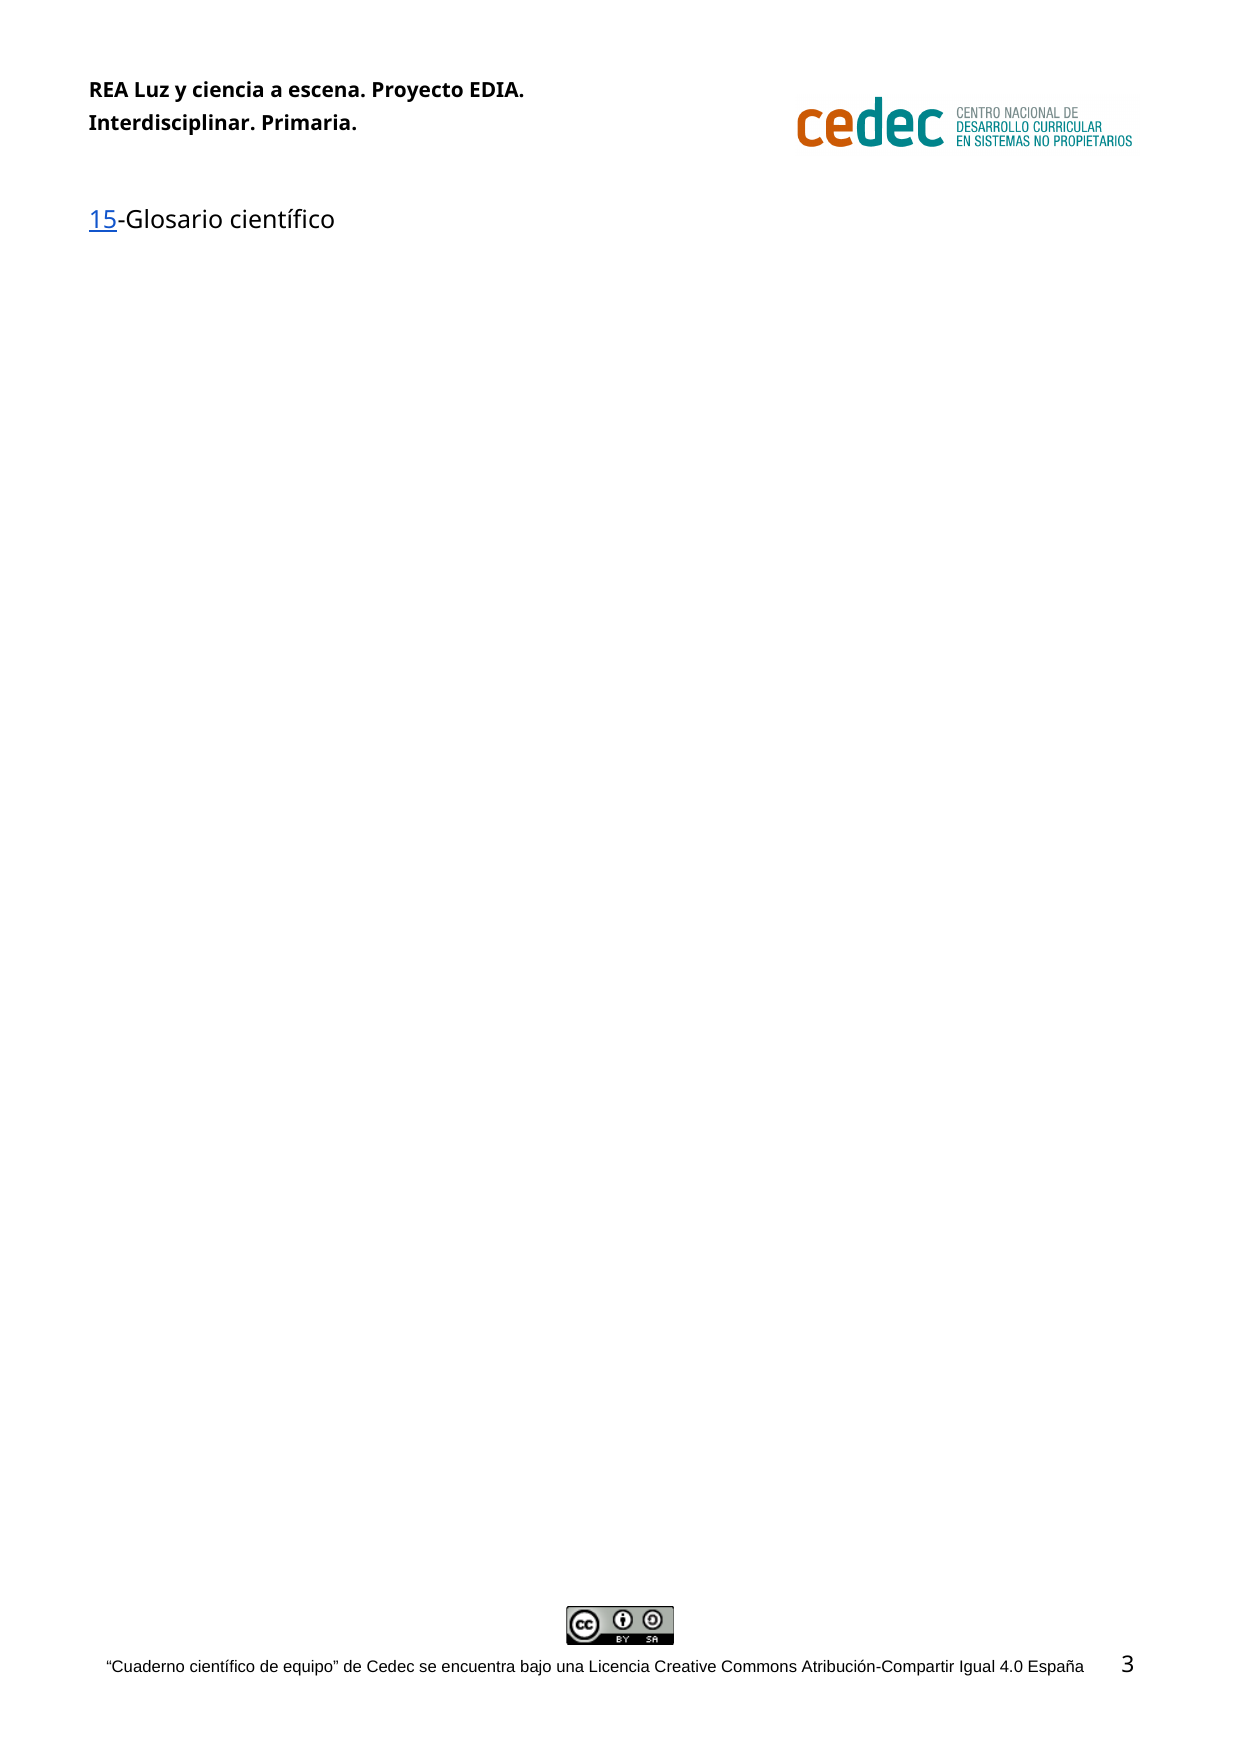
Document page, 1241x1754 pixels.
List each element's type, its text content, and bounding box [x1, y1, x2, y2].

text 15-Glosario científico [88, 201, 1152, 235]
picture [566, 1606, 674, 1645]
picture [795, 94, 1140, 156]
